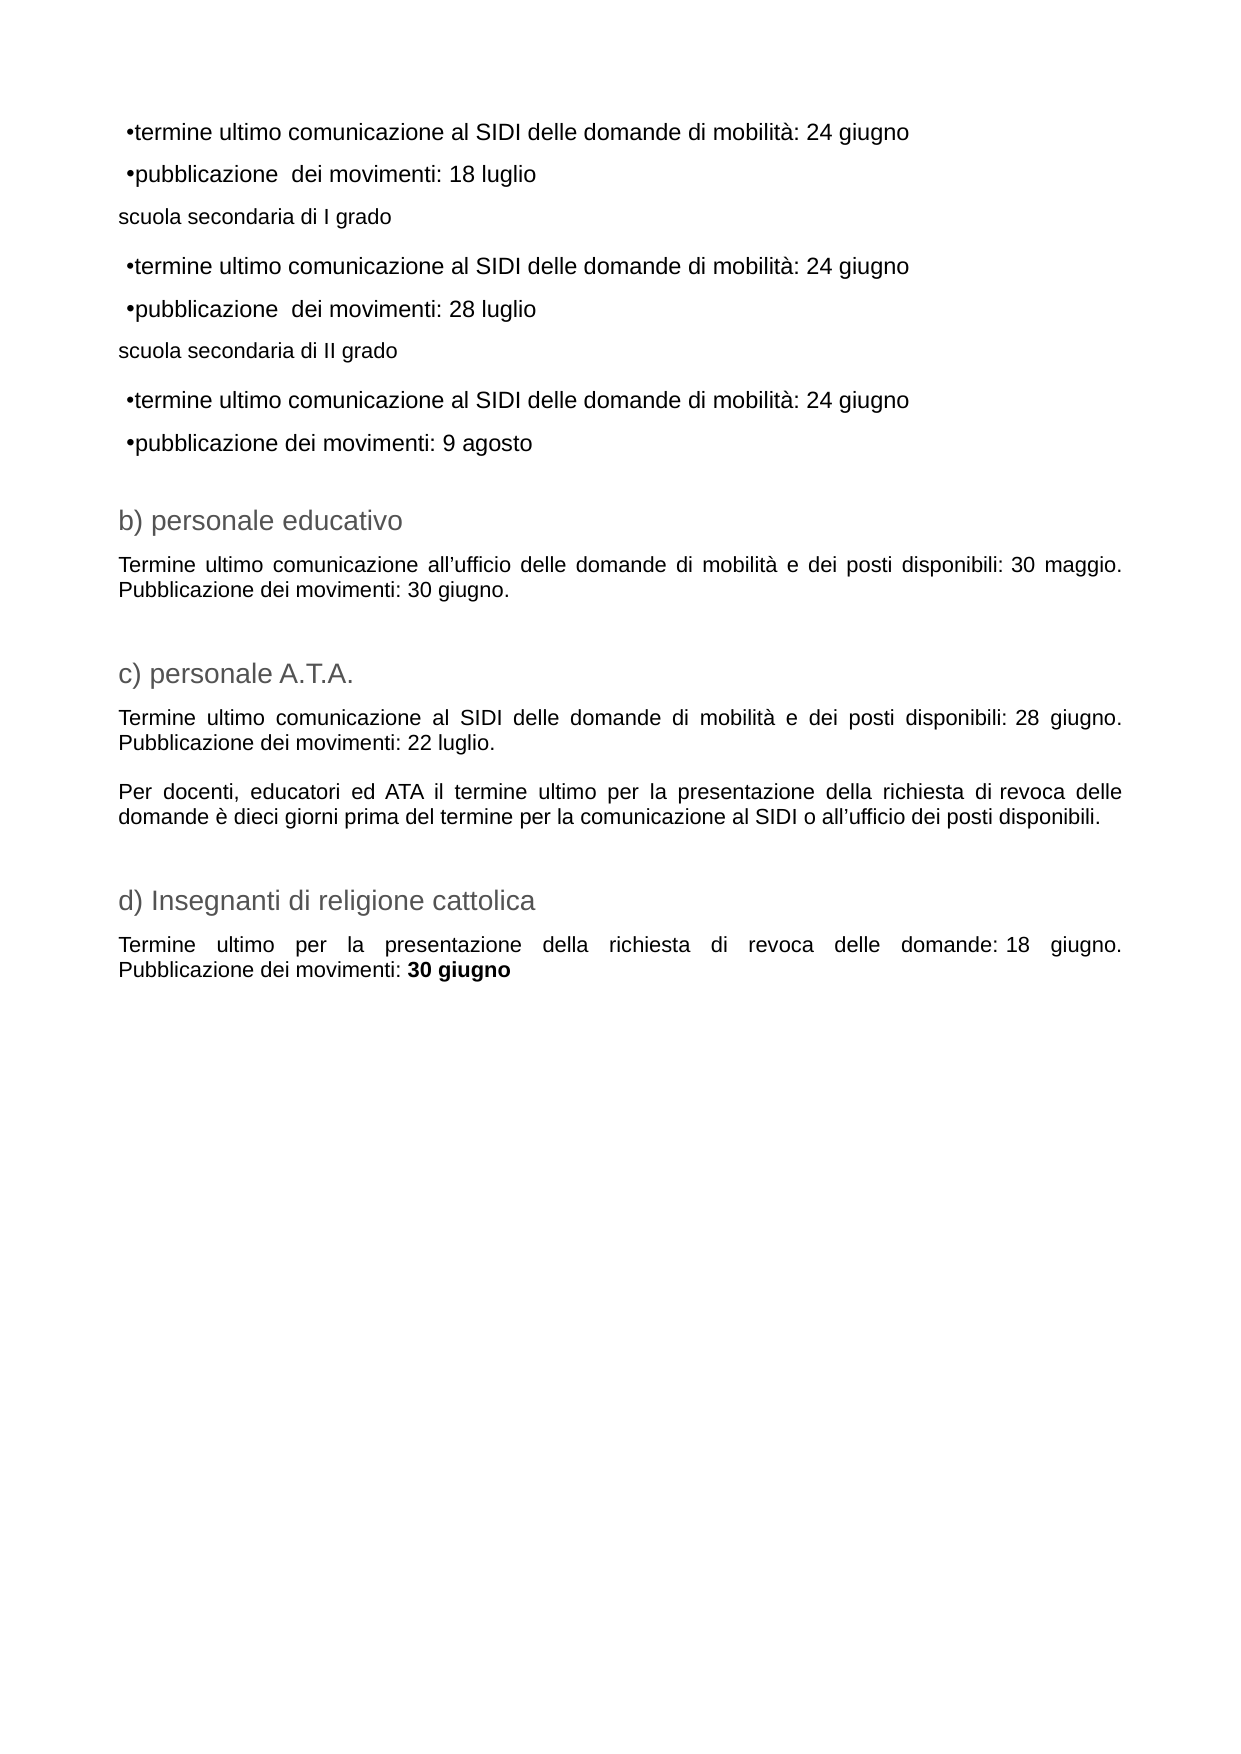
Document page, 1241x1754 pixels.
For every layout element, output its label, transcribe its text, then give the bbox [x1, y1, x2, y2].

text scuola secondaria di I grado [118, 204, 1122, 229]
text scuola secondaria di II grado [118, 338, 1122, 363]
text Per docenti, educatori ed ATA il termine ultimo per la presentazione della richiesta di revoca delle domande è dieci giorni prima del termine per la comunicazione al SIDI o all’ufficio dei posti disponibili. [118, 779, 1122, 829]
list termine ultimo comunicazione al SIDI delle domande di mobilità: 24 giugno [118, 387, 1122, 414]
list pubblicazione dei movimenti: 9 agosto [118, 429, 1122, 457]
text Termine ultimo comunicazione al SIDI delle domande di mobilità e dei posti disponibili: 28 giugno. Pubblicazione dei movimenti: 22 luglio. [118, 705, 1122, 755]
list pubblicazione dei movimenti: 18 luglio [118, 161, 1122, 188]
list termine ultimo comunicazione al SIDI delle domande di mobilità: 24 giugno [118, 118, 1122, 145]
subtitle d) Insegnanti di religione cattolica [118, 884, 1122, 916]
subtitle c) personale A.T.A. [118, 657, 1122, 689]
list termine ultimo comunicazione al SIDI delle domande di mobilità: 24 giugno [118, 252, 1122, 279]
subtitle b) personale educativo [118, 504, 1122, 536]
text Termine ultimo per la presentazione della richiesta di revoca delle domande: 18 giugno. Pubblicazione dei movimenti: 30 giugno [118, 932, 1122, 982]
text Termine ultimo comunicazione all’ufficio delle domande di mobilità e dei posti disponibili: 30 maggio. Pubblicazione dei movimenti: 30 giugno. [118, 552, 1122, 602]
list pubblicazione dei movimenti: 28 luglio [118, 295, 1122, 323]
